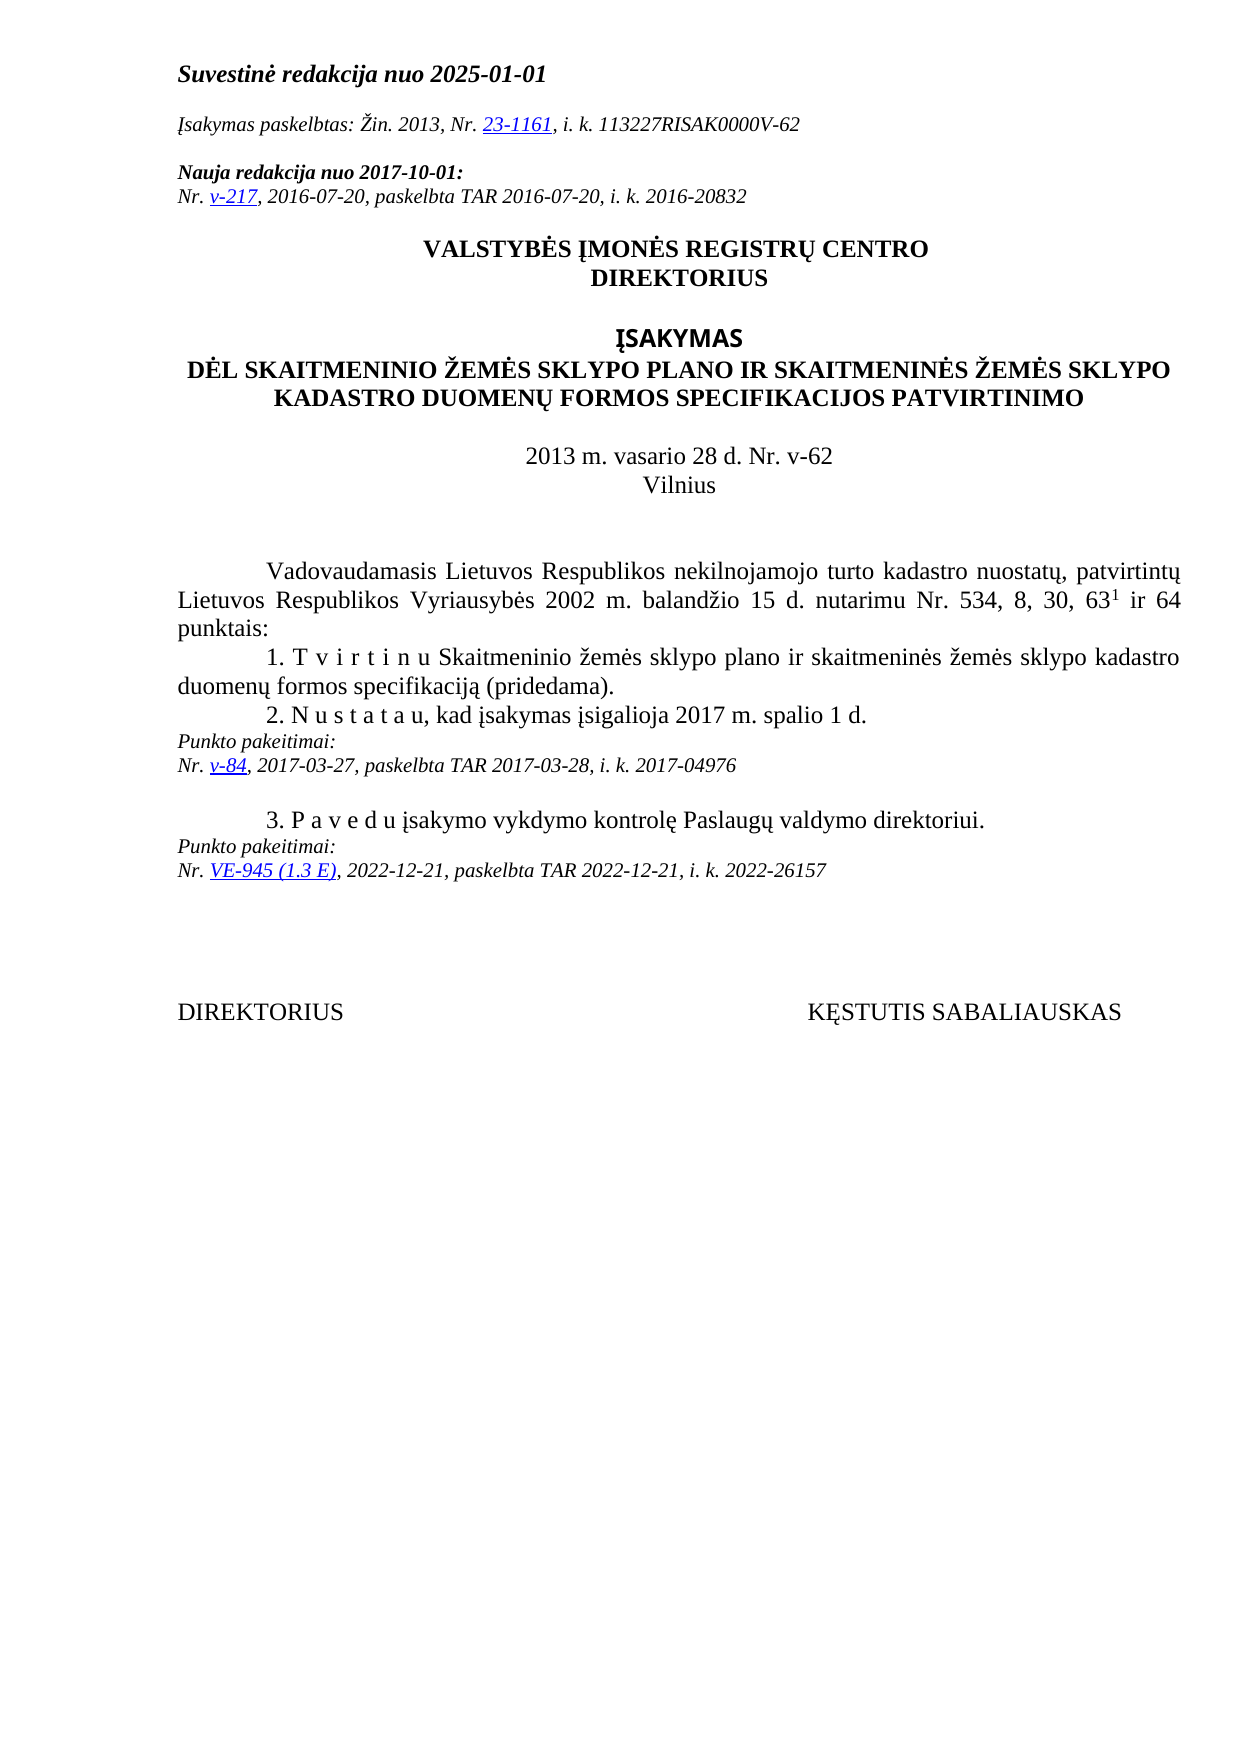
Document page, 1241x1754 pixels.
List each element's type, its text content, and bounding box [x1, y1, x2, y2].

text Direktorius Kęstutis Sabaliauskas [177, 997, 1181, 1026]
text Nr. v-84, 2017-03-27, paskelbta TAR 2017-03-28, i. k. 2017-04976 [177, 753, 1181, 777]
text 1. T v i r t i n u Skaitmeninio žemės sklypo plano ir skaitmeninės žemės sklypo kadastro duomenų formos specifikaciją (pridedama). [177, 642, 1181, 700]
text ĮSAKYMAS [177, 321, 1181, 355]
text Vilnius [177, 470, 1181, 498]
text 2013 m. vasario 28 d. Nr. v-62 [177, 441, 1181, 470]
text 2. N u s t a t a u, kad įsakymas įsigalioja 2017 m. spalio 1 d. [177, 700, 1181, 728]
text VALSTYBĖS ĮMONĖS REGISTRŲ CENTRO [177, 234, 1181, 263]
text Nr. VE-945 (1.3 E), 2022-12-21, paskelbta TAR 2022-12-21, i. k. 2022-26157 [177, 858, 1181, 882]
text DĖL SKAITMENINIO ŽEMĖS SKLYPO PLANO IR SKAITMENINĖS ŽEMĖS SKLYPO KADASTRO DUOMENŲ FORMOS SPECIFIKACIJOS PATVIRTINIMO [177, 355, 1181, 412]
text DIREKTORIUS [177, 263, 1181, 292]
text Vadovaudamasis Lietuvos Respublikos nekilnojamojo turto kadastro nuostatų, patvirtintų Lietuvos Respublikos Vyriausybės 2002 m. balandžio 15 d. nutarimu Nr. 534, 8, 30, 631 ir 64 punktais: [177, 556, 1181, 642]
text Įsakymas paskelbtas: Žin. 2013, Nr. 23-1161, i. k. 113227RISAK0000V-62 [177, 112, 1181, 136]
text Suvestinė redakcija nuo 2025-01-01 [177, 59, 1181, 88]
text 3. P a v e d u įsakymo vykdymo kontrolę Paslaugų valdymo direktoriui. [177, 805, 1181, 834]
text Nr. v-217, 2016-07-20, paskelbta TAR 2016-07-20, i. k. 2016-20832 [177, 184, 1181, 208]
text Nauja redakcija nuo 2017-10-01: [177, 160, 1181, 184]
text Punkto pakeitimai: [177, 728, 1181, 753]
text Punkto pakeitimai: [177, 834, 1181, 858]
